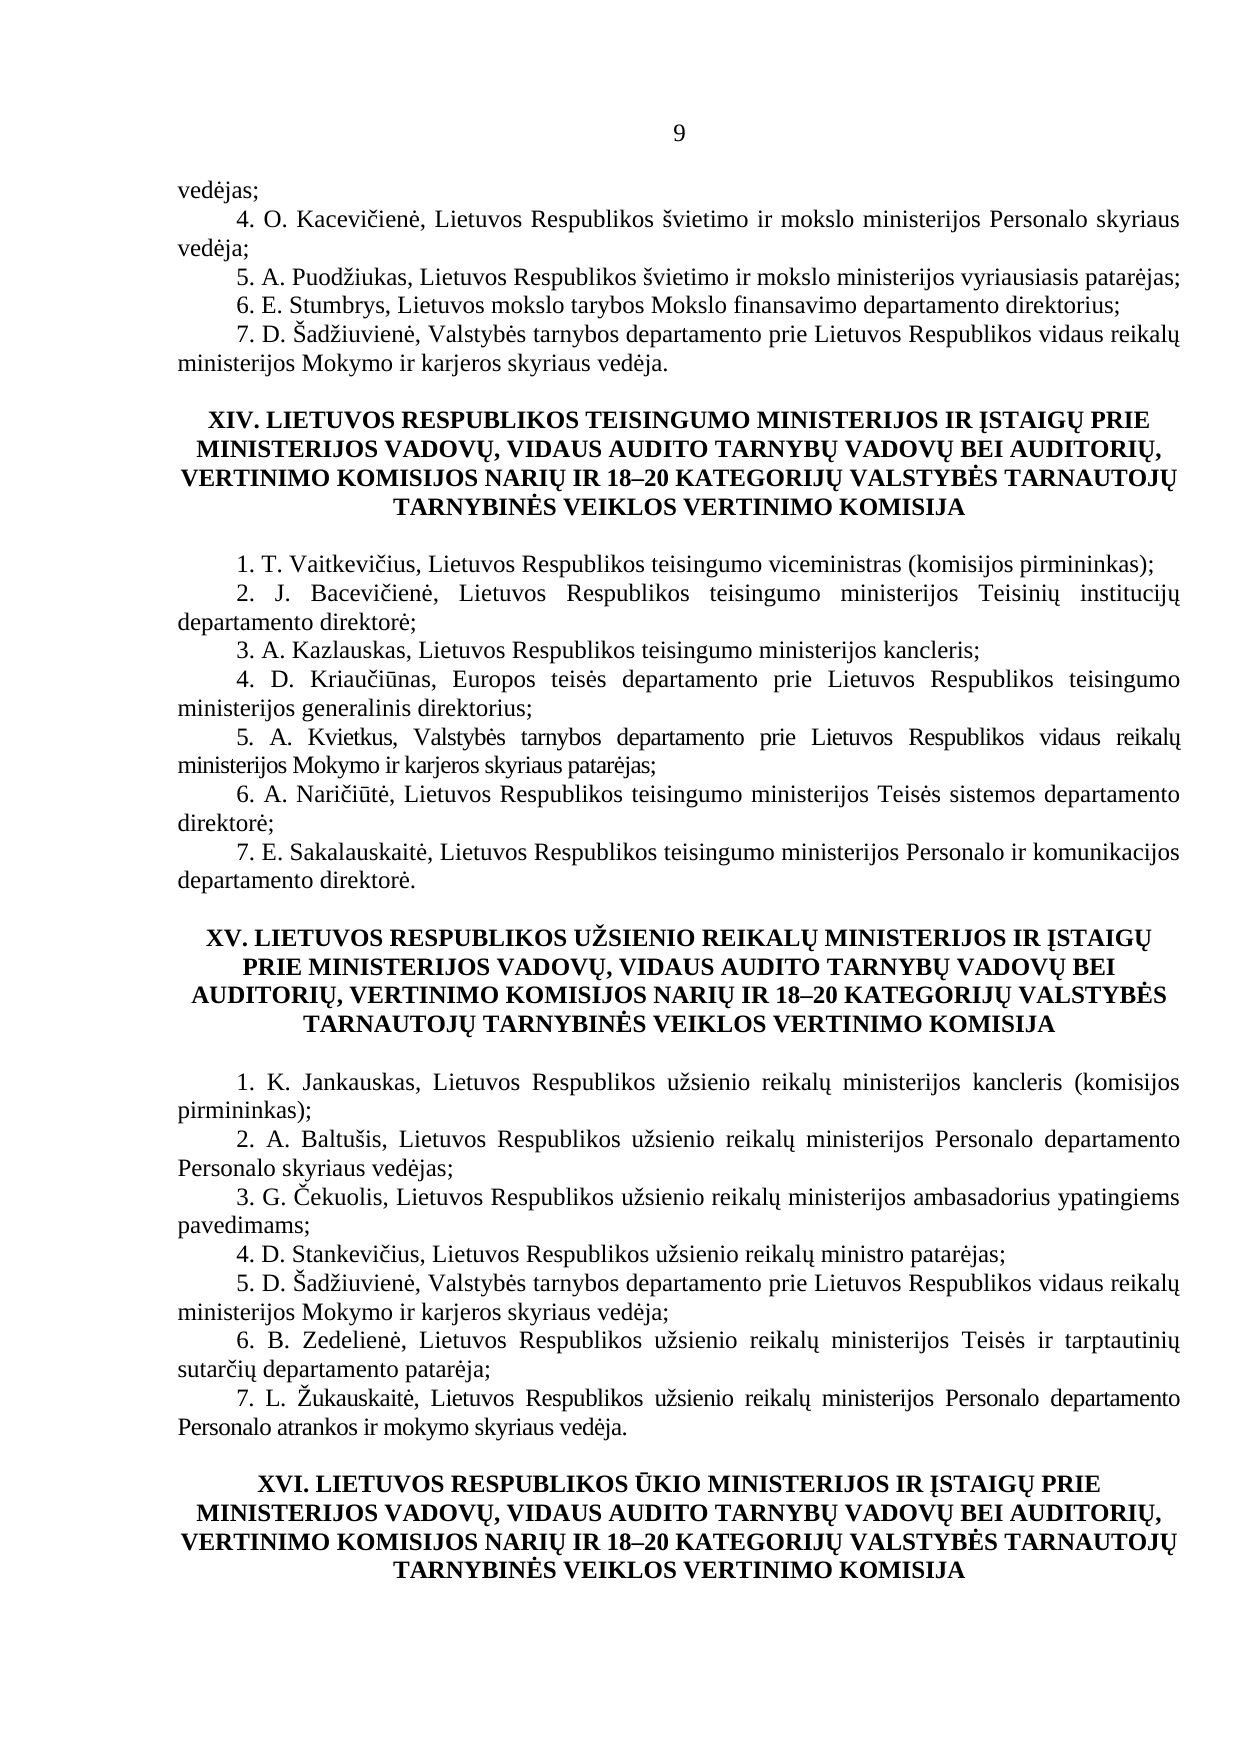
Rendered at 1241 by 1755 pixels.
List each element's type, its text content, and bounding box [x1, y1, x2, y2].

text 6. A. Naričiūtė, Lietuvos Respublikos teisingumo ministerijos Teisės sistemos departamento direktorė; [177, 779, 1181, 837]
text vedėjas; [177, 176, 1181, 204]
text 3. A. Kazlauskas, Lietuvos Respublikos teisingumo ministerijos kancleris; [177, 636, 1181, 664]
text 4. O. Kacevičienė, Lietuvos Respublikos švietimo ir mokslo ministerijos Personalo skyriaus vedėja; [177, 204, 1181, 262]
text 7. L. Žukauskaitė, Lietuvos Respublikos užsienio reikalų ministerijos Personalo departamento Personalo atrankos ir mokymo skyriaus vedėja. [177, 1383, 1181, 1441]
text 7. D. Šadžiuvienė, Valstybės tarnybos departamento prie Lietuvos Respublikos vidaus reikalų ministerijos Mokymo ir karjeros skyriaus vedėja. [177, 319, 1181, 377]
text 4. D. Stankevičius, Lietuvos Respublikos užsienio reikalų ministro patarėjas; [177, 1239, 1181, 1268]
text 3. G. Čekuolis, Lietuvos Respublikos užsienio reikalų ministerijos ambasadorius ypatingiems pavedimams; [177, 1182, 1181, 1239]
text 4. D. Kriaučiūnas, Europos teisės departamento prie Lietuvos Respublikos teisingumo ministerijos generalinis direktorius; [177, 664, 1181, 722]
text 6. B. Zedelienė, Lietuvos Respublikos užsienio reikalų ministerijos Teisės ir tarptautinių sutarčių departamento patarėja; [177, 1326, 1181, 1383]
text 7. E. Sakalauskaitė, Lietuvos Respublikos teisingumo ministerijos Personalo ir komunikacijos departamento direktorė. [177, 837, 1181, 894]
text XIV. LIETUVOS RESPUBLIKOS TEISINGUMO MINISTERIJOS IR ĮSTAIGŲ PRIE MINISTERIJOS VADOVŲ, VIDAUS AUDITO TARNYBŲ VADOVŲ BEI AUDITORIŲ, VERTINIMO KOMISIJOS NARIŲ IR 18–20 KATEGORIJŲ VALSTYBĖS TARNAUTOJŲ TARNYBINĖS VEIKLOS VERTINIMO KOMISIJA [177, 406, 1181, 521]
text 5. D. Šadžiuvienė, Valstybės tarnybos departamento prie Lietuvos Respublikos vidaus reikalų ministerijos Mokymo ir karjeros skyriaus vedėja; [177, 1268, 1181, 1326]
text 6. E. Stumbrys, Lietuvos mokslo tarybos Mokslo finansavimo departamento direktorius; [177, 291, 1181, 319]
text 5. A. Puodžiukas, Lietuvos Respublikos švietimo ir mokslo ministerijos vyriausiasis patarėjas; [177, 262, 1181, 291]
text 5. A. Kvietkus, Valstybės tarnybos departamento prie Lietuvos Respublikos vidaus reikalų ministerijos Mokymo ir karjeros skyriaus patarėjas; [177, 722, 1181, 779]
text 1. T. Vaitkevičius, Lietuvos Respublikos teisingumo viceministras (komisijos pirmininkas); [177, 549, 1181, 578]
text 1. K. Jankauskas, Lietuvos Respublikos užsienio reikalų ministerijos kancleris (komisijos pirmininkas); [177, 1067, 1181, 1124]
text XVI. LIETUVOS RESPUBLIKOS ŪKIO MINISTERIJOS IR ĮSTAIGŲ PRIE MINISTERIJOS VADOVŲ, VIDAUS AUDITO TARNYBŲ VADOVŲ BEI AUDITORIŲ, VERTINIMO KOMISIJOS NARIŲ IR 18–20 KATEGORIJŲ VALSTYBĖS TARNAUTOJŲ TARNYBINĖS VEIKLOS VERTINIMO KOMISIJA [177, 1469, 1181, 1584]
text 2. A. Baltušis, Lietuvos Respublikos užsienio reikalų ministerijos Personalo departamento Personalo skyriaus vedėjas; [177, 1124, 1181, 1182]
text 2. J. Bacevičienė, Lietuvos Respublikos teisingumo ministerijos Teisinių institucijų departamento direktorė; [177, 578, 1181, 636]
text XV. LIETUVOS RESPUBLIKOS UŽSIENIO REIKALŲ MINISTERIJOS IR ĮSTAIGŲ PRIE MINISTERIJOS VADOVŲ, VIDAUS AUDITO TARNYBŲ VADOVŲ BEI AUDITORIŲ, VERTINIMO KOMISIJOS NARIŲ IR 18–20 KATEGORIJŲ VALSTYBĖS TARNAUTOJŲ TARNYBINĖS VEIKLOS VERTINIMO KOMISIJA [177, 923, 1181, 1038]
